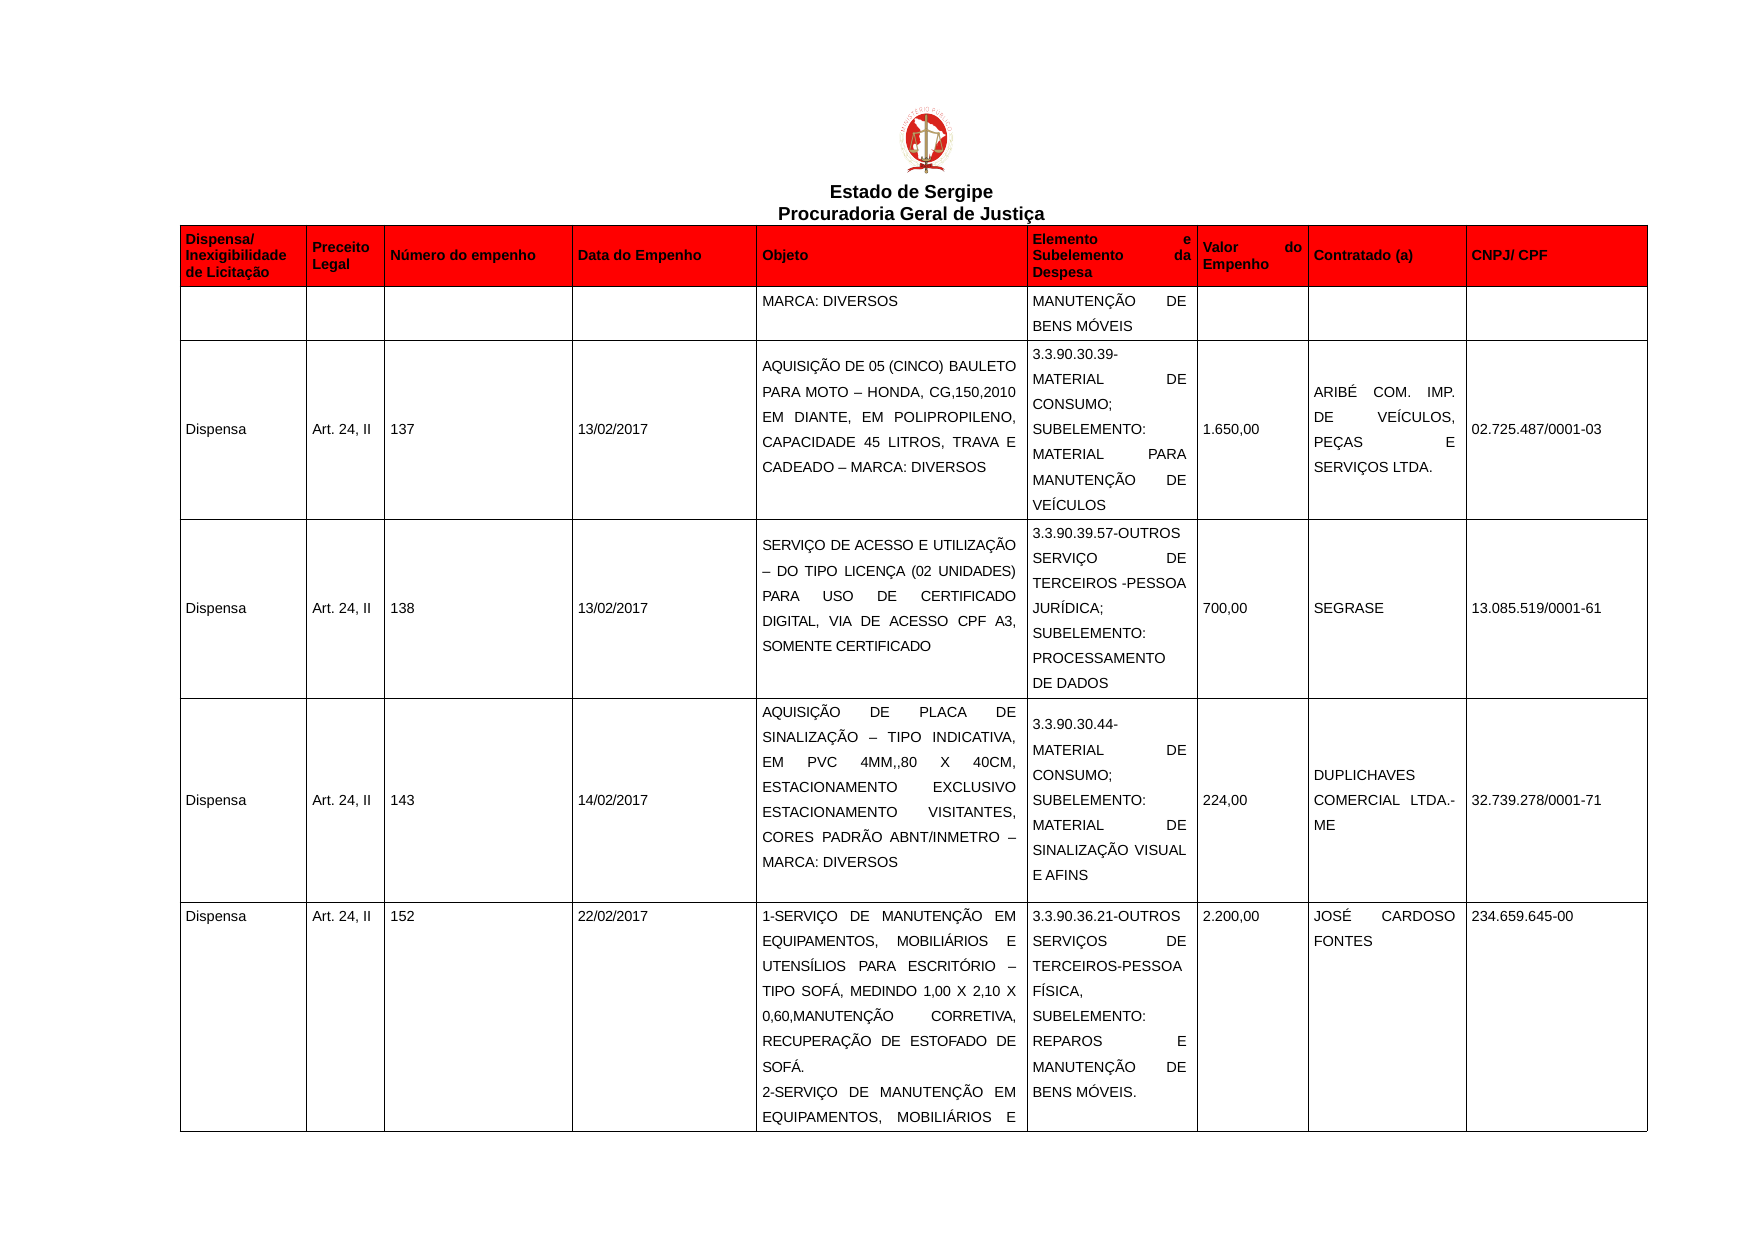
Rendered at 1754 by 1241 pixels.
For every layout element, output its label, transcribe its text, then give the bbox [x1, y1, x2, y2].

table_header Valor do Empenho [1198, 226, 1308, 286]
table_cell 224,00 [1198, 699, 1308, 902]
table_cell 14/02/2017 [573, 699, 756, 902]
table_cell 32.739.278/0001-71 [1467, 699, 1647, 902]
table_cell 13/02/2017 [573, 520, 756, 698]
table_cell Art. 24, II [307, 520, 384, 698]
table_cell Art. 24, II [307, 341, 384, 519]
table_cell 138 [385, 520, 572, 698]
table_cell [1198, 287, 1308, 340]
table_header Contratado (a) [1309, 226, 1466, 286]
table_cell 3.3.90.30.44-MATERIAL DE CONSUMO; SUBELEMENTO: MATERIAL DE SINALIZAÇÃO VISUAL E AFINS [1028, 699, 1197, 902]
table_cell JOSÉ CARDOSO FONTES [1309, 903, 1466, 1131]
table_header CNPJ/ CPF [1467, 226, 1647, 286]
table_cell 152 [385, 903, 572, 1131]
table_cell DUPLICHAVES COMERCIAL LTDA.-ME [1309, 699, 1466, 902]
table_cell SEGRASE [1309, 520, 1466, 698]
table_cell ARIBÉ COM. IMP. DE VEÍCULOS, PEÇAS E SERVIÇOS LTDA. [1309, 341, 1466, 519]
table_cell 1.650,00 [1198, 341, 1308, 519]
table_cell [573, 287, 756, 340]
table_cell [181, 287, 306, 340]
table_header Objeto [757, 226, 1027, 286]
table_cell MARCA: DIVERSOS [757, 287, 1027, 340]
table_cell [1309, 287, 1466, 340]
table_cell 3.3.90.30.39-MATERIAL DE CONSUMO; SUBELEMENTO: MATERIAL PARA MANUTENÇÃO DE VEÍCULOS [1028, 341, 1197, 519]
table_cell 234.659.645-00 [1467, 903, 1647, 1131]
table_header Dispensa/Inexigibilidade de Licitação [181, 226, 306, 286]
table_cell Art. 24, II [307, 903, 384, 1131]
table_cell Dispensa [181, 903, 306, 1131]
table_cell 3.3.90.39.57-OUTROS SERVIÇO DE TERCEIROS -PESSOA JURÍDICA; SUBELEMENTO: PROCESSAMENTO DE DADOS [1028, 520, 1197, 698]
table_cell 700,00 [1198, 520, 1308, 698]
table_header Número do empenho [385, 226, 572, 286]
table_cell 22/02/2017 [573, 903, 756, 1131]
table_header Data do Empenho [573, 226, 756, 286]
table_header Elemento e Subelemento da Despesa [1028, 226, 1197, 286]
table_cell Art. 24, II [307, 699, 384, 902]
table_cell 1-SERVIÇO DE MANUTENÇÃO EM EQUIPAMENTOS, MOBILIÁRIOS E UTENSÍLIOS PARA ESCRITÓRIO – TIPO SOFÁ, MEDINDO 1,00 X 2,10 X 0,60,MANUTENÇÃO CORRETIVA, RECUPERAÇÃO DE ESTOFADO DE SOFÁ. 2-SERVIÇO DE MANUTENÇÃO EM EQUIPAMENTOS, MOBILIÁRIOS E [757, 903, 1027, 1131]
table_cell Dispensa [181, 341, 306, 519]
table_cell 137 [385, 341, 572, 519]
table_cell [1467, 287, 1647, 340]
table_cell 2.200,00 [1198, 903, 1308, 1131]
table_cell 13/02/2017 [573, 341, 756, 519]
table_cell 3.3.90.36.21-OUTROS SERVIÇOS DE TERCEIROS-PESSOA FÍSICA, SUBELEMENTO: REPAROS E MANUTENÇÃO DE BENS MÓVEIS. [1028, 903, 1197, 1131]
table_cell [307, 287, 384, 340]
table_cell AQUISIÇÃO DE PLACA DE SINALIZAÇÃO – TIPO INDICATIVA, EM PVC 4MM,,80 X 40CM, ESTACIONAMENTO EXCLUSIVO ESTACIONAMENTO VISITANTES, CORES PADRÃO ABNT/INMETRO – MARCA: DIVERSOS [757, 699, 1027, 902]
table_cell 143 [385, 699, 572, 902]
table_cell Dispensa [181, 520, 306, 698]
table_cell MANUTENÇÃO DE BENS MÓVEIS [1028, 287, 1197, 340]
table_cell 02.725.487/0001-03 [1467, 341, 1647, 519]
table_cell SERVIÇO DE ACESSO E UTILIZAÇÃO – DO TIPO LICENÇA (02 UNIDADES) PARA USO DE CERTIFICADO DIGITAL, VIA DE ACESSO CPF A3, SOMENTE CERTIFICADO [757, 520, 1027, 698]
table_cell [385, 287, 572, 340]
table_cell 13.085.519/0001-61 [1467, 520, 1647, 698]
table_cell AQUISIÇÃO DE 05 (CINCO) BAULETO PARA MOTO – HONDA, CG,150,2010 EM DIANTE, EM POLIPROPILENO, CAPACIDADE 45 LITROS, TRAVA E CADEADO – MARCA: DIVERSOS [757, 341, 1027, 519]
table_cell Dispensa [181, 699, 306, 902]
table_header Preceito Legal [307, 226, 384, 286]
